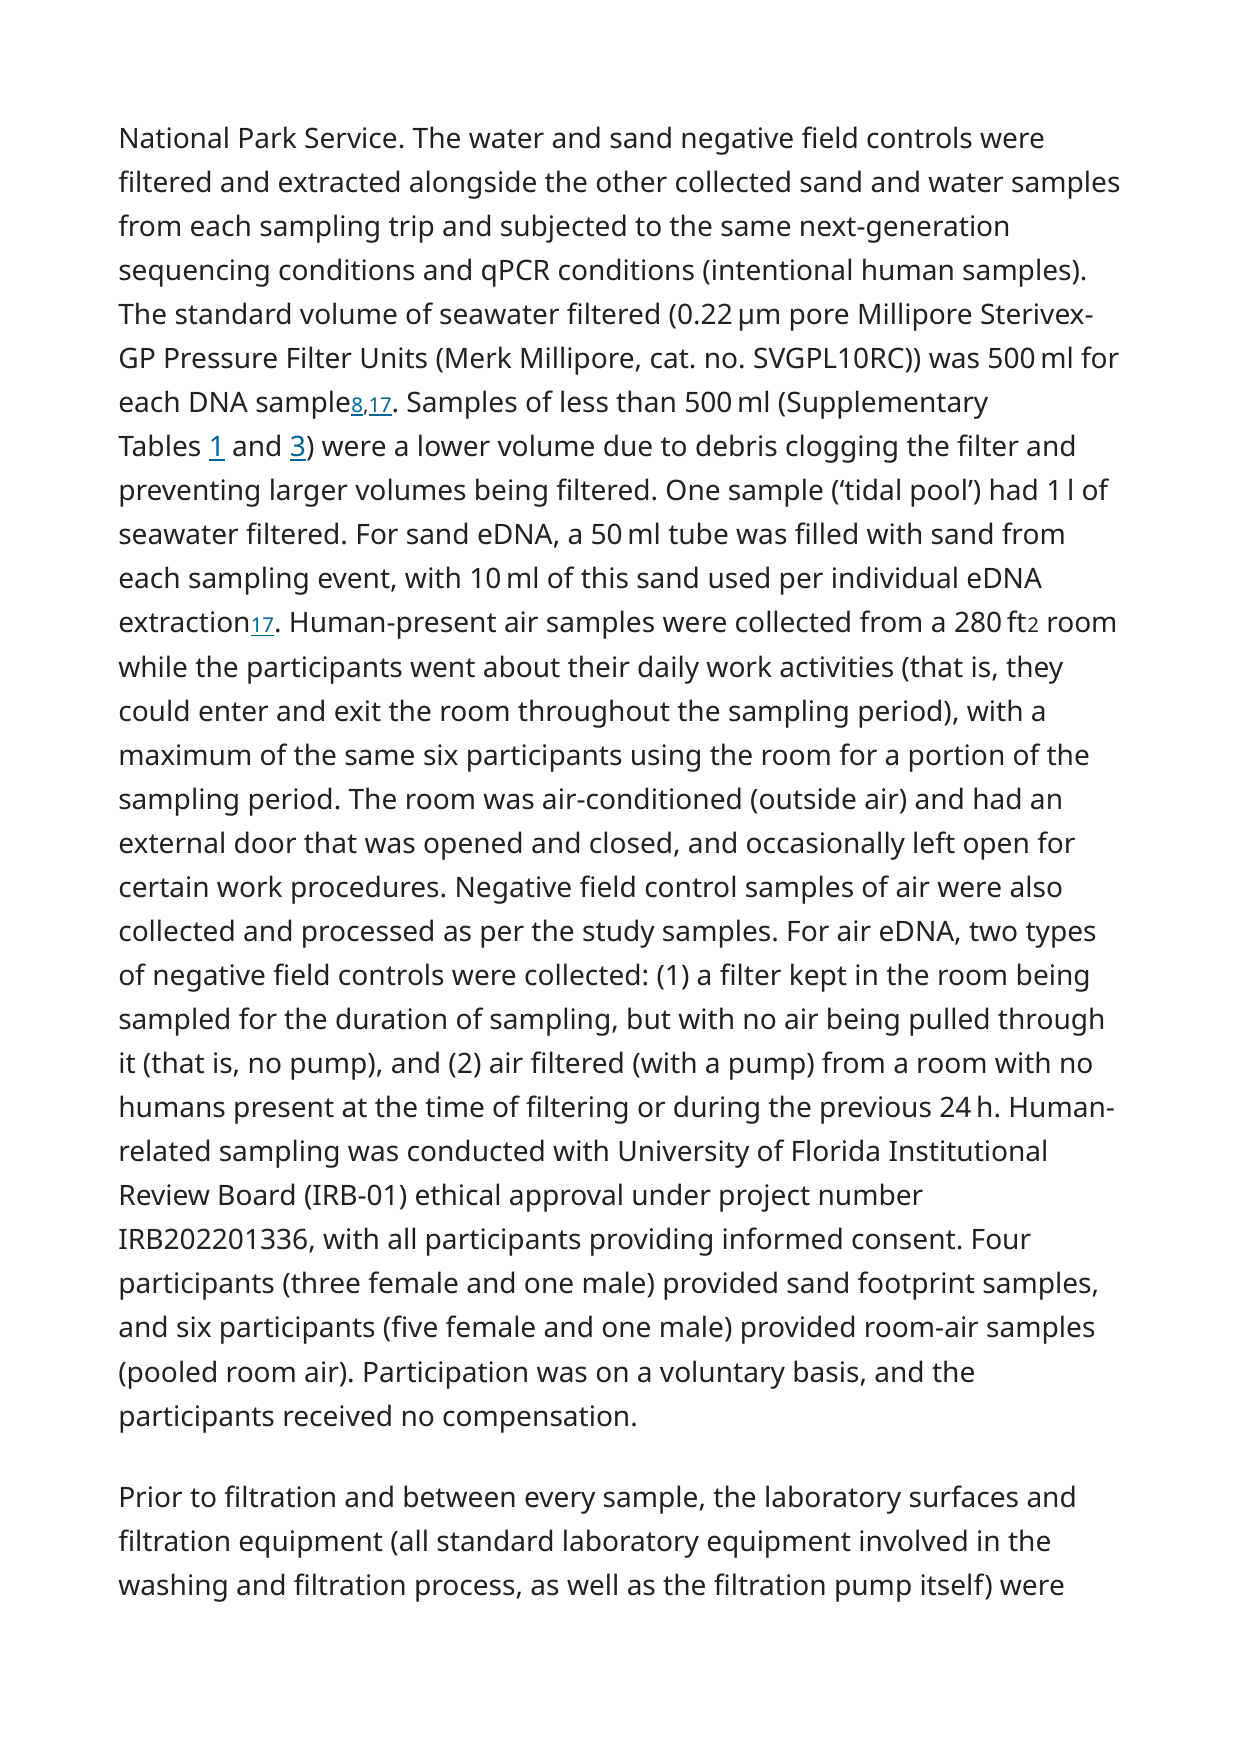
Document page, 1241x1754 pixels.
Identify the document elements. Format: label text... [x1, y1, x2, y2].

text Prior to filtration and between every sample, the laboratory surfaces and filtration equipment (all standard laboratory equipment involved in the washing and filtration process, as well as the filtration pump itself) were [118, 1477, 1122, 1604]
text National Park Service. The water and sand negative field controls were filtered and extracted alongside the other collected sand and water samples from each sampling trip and subjected to the same next-generation sequencing conditions and qPCR conditions (intentional human samples). The standard volume of seawater filtered (0.22 µm pore Millipore Sterivex-GP Pressure Filter Units (Merk Millipore, cat. no. SVGPL10RC)) was 500 ml for each DNA sample8,17. Samples of less than 500 ml (Supplementary Tables 1 and 3) were a lower volume due to debris clogging the filter and preventing larger volumes being filtered. One sample (‘tidal pool’) had 1 l of seawater filtered. For sand eDNA, a 50 ml tube was filled with sand from each sampling event, with 10 ml of this sand used per individual eDNA extraction17. Human-present air samples were collected from a 280 ft2 room while the participants went about their daily work activities (that is, they could enter and exit the room throughout the sampling period), with a maximum of the same six participants using the room for a portion of the sampling period. The room was air-conditioned (outside air) and had an external door that was opened and closed, and occasionally left open for certain work procedures. Negative field control samples of air were also collected and processed as per the study samples. For air eDNA, two types of negative field controls were collected: (1) a filter kept in the room being sampled for the duration of sampling, but with no air being pulled through it (that is, no pump), and (2) air filtered (with a pump) from a room with no humans present at the time of filtering or during the previous 24 h. Human-related sampling was conducted with University of Florida Institutional Review Board (IRB-01) ethical approval under project number IRB202201336, with all participants providing informed consent. Four participants (three female and one male) provided sand footprint samples, and six participants (five female and one male) provided room-air samples (pooled room air). Participation was on a voluntary basis, and the participants received no compensation. [118, 118, 1122, 1434]
